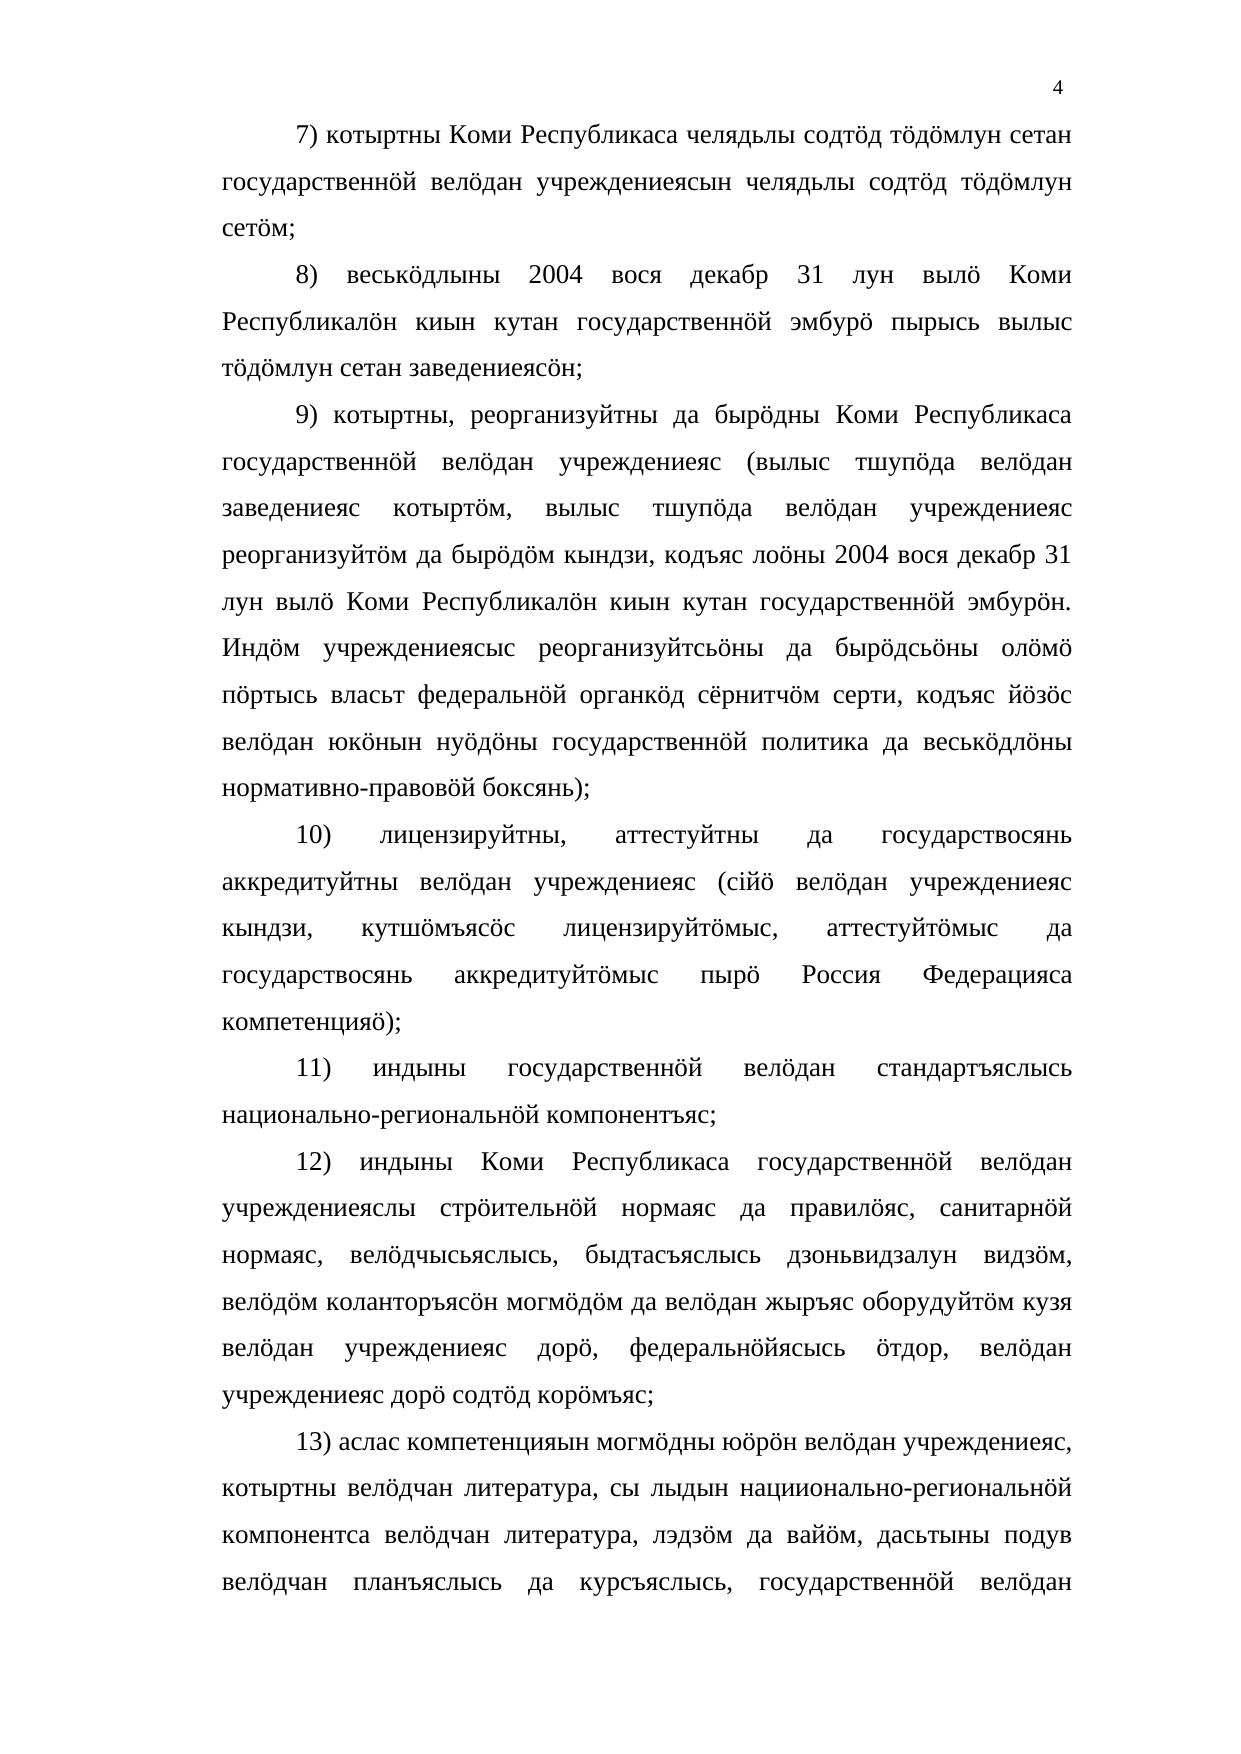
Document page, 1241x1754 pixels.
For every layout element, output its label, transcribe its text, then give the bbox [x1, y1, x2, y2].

text 9) котыртны, реорганизуйтны да бырӧдны Коми Республикаса государственнӧй велӧдан учреждениеяс (вылыс тшупӧда велӧдан заведениеяс котыртӧм, вылыс тшупӧда велӧдан учреждениеяс реорганизуйтӧм да бырӧдӧм кындзи, кодъяс лоӧны 2004 вося декабр 31 лун вылӧ Коми Республикалӧн киын кутан государственнӧй эмбурӧн. Индӧм учреждениеясыс реорганизуйтсьӧны да бырӧдсьӧны олӧмӧ пӧртысь власьт федеральнӧй органкӧд сёрнитчӧм серти, кодъяс йӧзӧс велӧдан юкӧнын нуӧдӧны государственнӧй политика да веськӧдлӧны нормативно-правовӧй боксянь); [222, 398, 1073, 803]
text 8) веськӧдлыны 2004 вося декабр 31 лун вылӧ Коми Республикалӧн киын кутан государственнӧй эмбурӧ пырысь вылыс тӧдӧмлун сетан заведениеясӧн; [222, 258, 1073, 383]
text 7) котыртны Коми Республикаса челядьлы содтӧд тӧдӧмлун сетан государственнӧй велӧдан учреждениеясын челядьлы содтӧд тӧдӧмлун сетӧм; [222, 118, 1073, 243]
text 11) индыны государственнӧй велӧдан стандартъяслысь национально-региональнӧй компонентъяс; [222, 1051, 1073, 1129]
text 12) индыны Коми Республикаса государственнӧй велӧдан учреждениеяслы стрӧительнӧй нормаяс да правилӧяс, санитарнӧй нормаяс, велӧдчысьяслысь, быдтасъяслысь дзоньвидзалун видзӧм, велӧдӧм коланторъясӧн могмӧдӧм да велӧдан жыръяс оборудуйтӧм кузя велӧдан учреждениеяс дорӧ, федеральнӧйясысь ӧтдор, велӧдан учреждениеяс дорӧ содтӧд корӧмъяс; [222, 1145, 1073, 1409]
text 10) лицензируйтны, аттестуйтны да государствосянь аккредитуйтны велӧдан учреждениеяс (сійӧ велӧдан учреждениеяс кындзи, кутшӧмъясӧс лицензируйтӧмыс, аттестуйтӧмыс да государствосянь аккредитуйтӧмыс пырӧ Россия Федерацияса компетенцияӧ); [222, 818, 1073, 1036]
text 13) аслас компетенцияын могмӧдны юӧрӧн велӧдан учреждениеяс, котыртны велӧдчан литература, сы лыдын нациионально-региональнӧй компонентса велӧдчан литература, лэдзӧм да вайӧм, дасьтыны подув велӧдчан планъяслысь да курсъяслысь, государственнӧй велӧдан [222, 1425, 1073, 1596]
